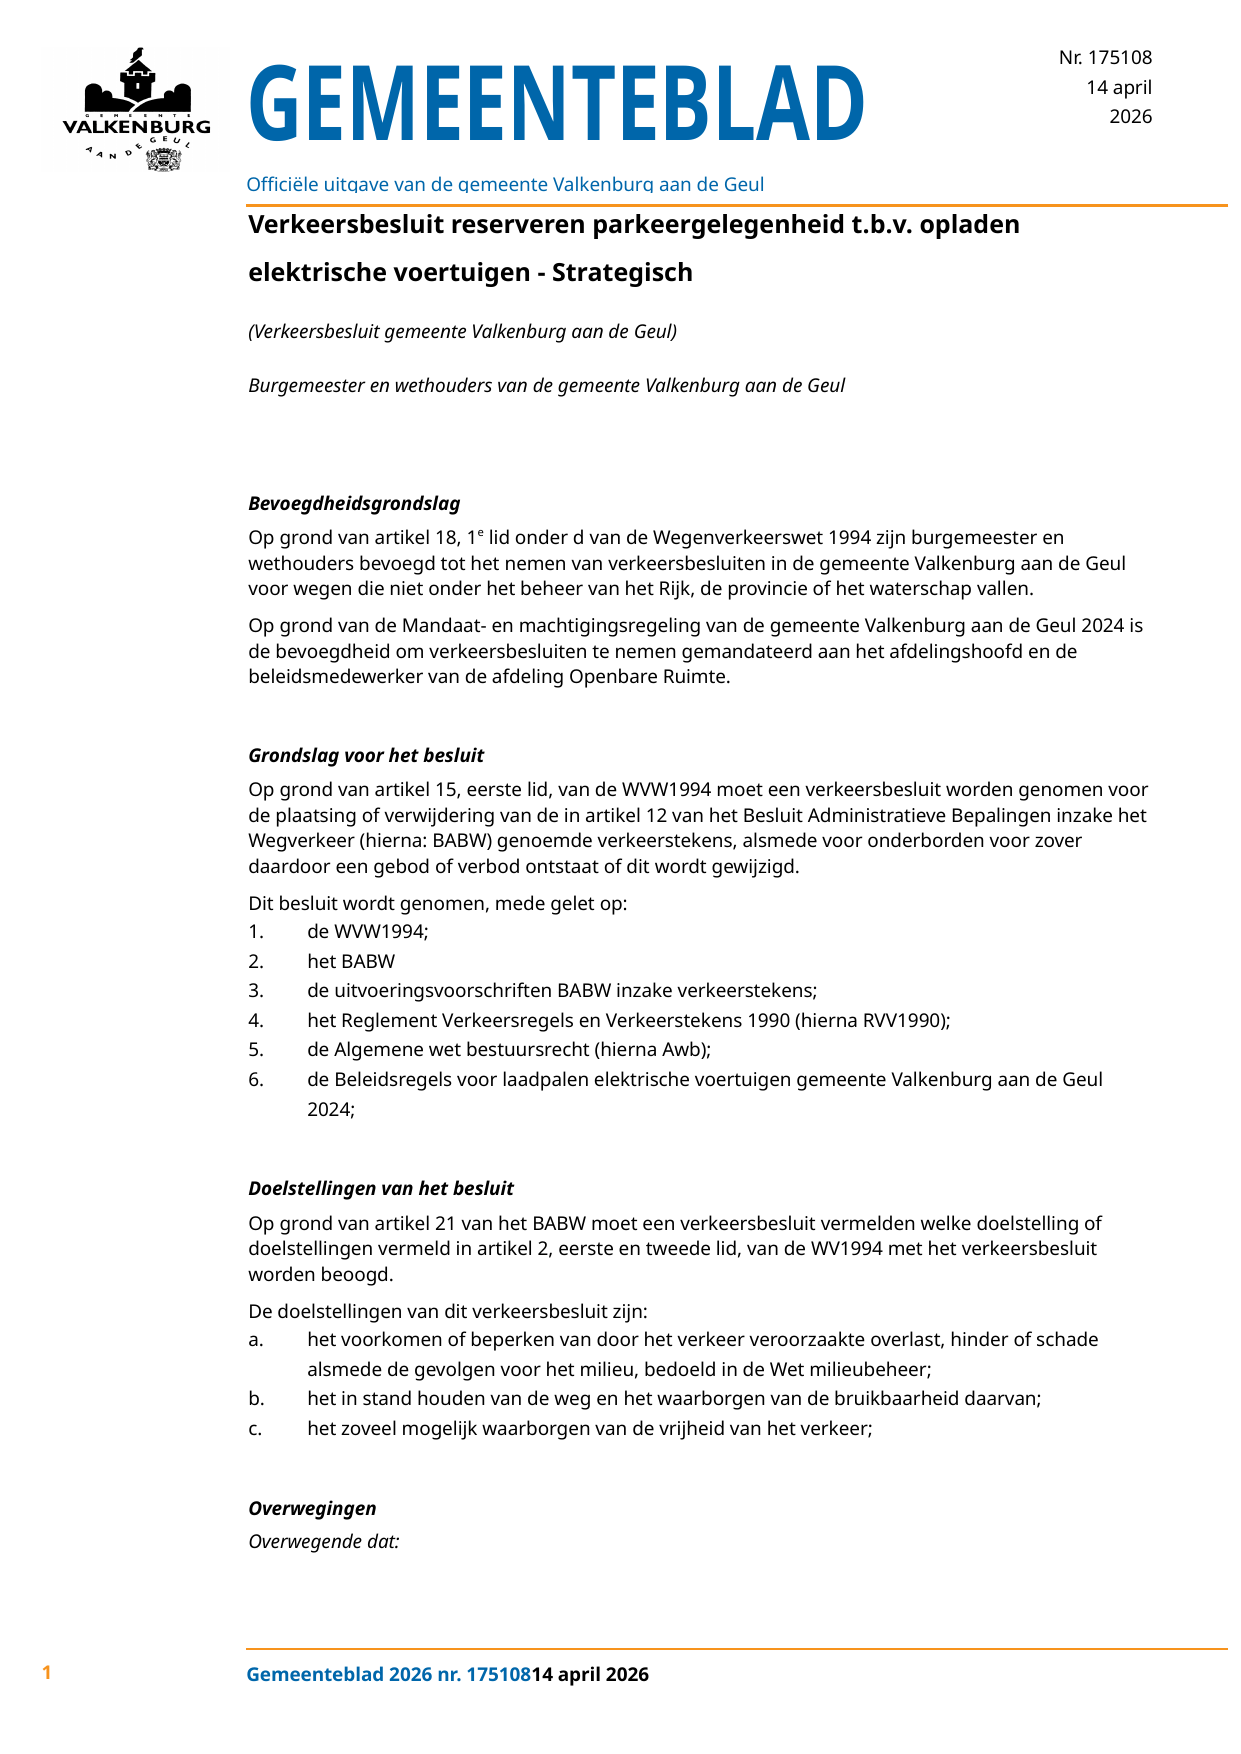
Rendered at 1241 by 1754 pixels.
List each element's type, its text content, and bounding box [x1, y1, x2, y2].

list de Algemene wet bestuursrecht (hierna Awb); [248, 1037, 1152, 1062]
text (Verkeersbesluit gemeente Valkenburg aan de Geul) [248, 318, 1152, 344]
text Overwegingen [248, 1495, 1152, 1520]
text Grondslag voor het besluit [248, 742, 1152, 768]
list het voorkomen of beperken van door het verkeer veroorzaakte overlast, hinder of schade alsmede de gevolgen voor het milieu, bedoeld in de Wet milieubeheer; [248, 1326, 1152, 1381]
list het BABW [248, 948, 1152, 974]
list de Beleidsregels voor laadpalen elektrische voertuigen gemeente Valkenburg aan de Geul 2024; [248, 1066, 1152, 1122]
text De doelstellingen van dit verkeersbesluit zijn: [248, 1298, 1152, 1323]
text Op grond van artikel 15, eerste lid, van de WVW1994 moet een verkeersbesluit worden genomen voor de plaatsing of verwijdering van de in artikel 12 van het Besluit Administratieve Bepalingen inzake het Wegverkeer (hierna: BABW) genoemde verkeerstekens, alsmede voor onderborden voor zover daardoor een gebod of verbod ontstaat of dit wordt gewijzigd. [248, 776, 1152, 879]
text Verkeersbesluit reserveren parkeergelegenheid t.b.v. opladen elektrische voertuigen - Strategisch [248, 207, 1152, 288]
text Bevoegdheidsgrondslag [248, 490, 1152, 516]
text Op grond van artikel 21 van het BABW moet een verkeersbesluit vermelden welke doelstelling of doelstellingen vermeld in artikel 2, eerste en tweede lid, van de WV1994 met het verkeersbesluit worden beoogd. [248, 1210, 1152, 1287]
picture [41, 47, 231, 172]
text Burgemeester en wethouders van de gemeente Valkenburg aan de Geul [248, 372, 1152, 398]
list het zoveel mogelijk waarborgen van de vrijheid van het verkeer; [248, 1415, 1152, 1441]
list de uitvoeringsvoorschriften BABW inzake verkeerstekens; [248, 977, 1152, 1003]
list het Reglement Verkeersregels en Verkeerstekens 1990 (hierna RVV1990); [248, 1007, 1152, 1033]
text Overwegende dat: [248, 1529, 1152, 1554]
text Doelstellingen van het besluit [248, 1176, 1152, 1201]
text Op grond van de Mandaat- en machtigingsregeling van de gemeente Valkenburg aan de Geul 2024 is de bevoegdheid om verkeersbesluiten te nemen gemandateerd aan het afdelingshoofd en de beleidsmedewerker van de afdeling Openbare Ruimte. [248, 612, 1152, 689]
list de WVW1994; [248, 918, 1152, 944]
text Op grond van artikel 18, 1e lid onder d van de Wegenverkeerswet 1994 zijn burgemeester en wethouders bevoegd tot het nemen van verkeersbesluiten in de gemeente Valkenburg aan de Geul voor wegen die niet onder het beheer van het Rijk, de provincie of het waterschap vallen. [248, 524, 1152, 601]
list het in stand houden van de weg en het waarborgen van de bruikbaarheid daarvan; [248, 1385, 1152, 1411]
text Dit besluit wordt genomen, mede gelet op: [248, 890, 1152, 916]
